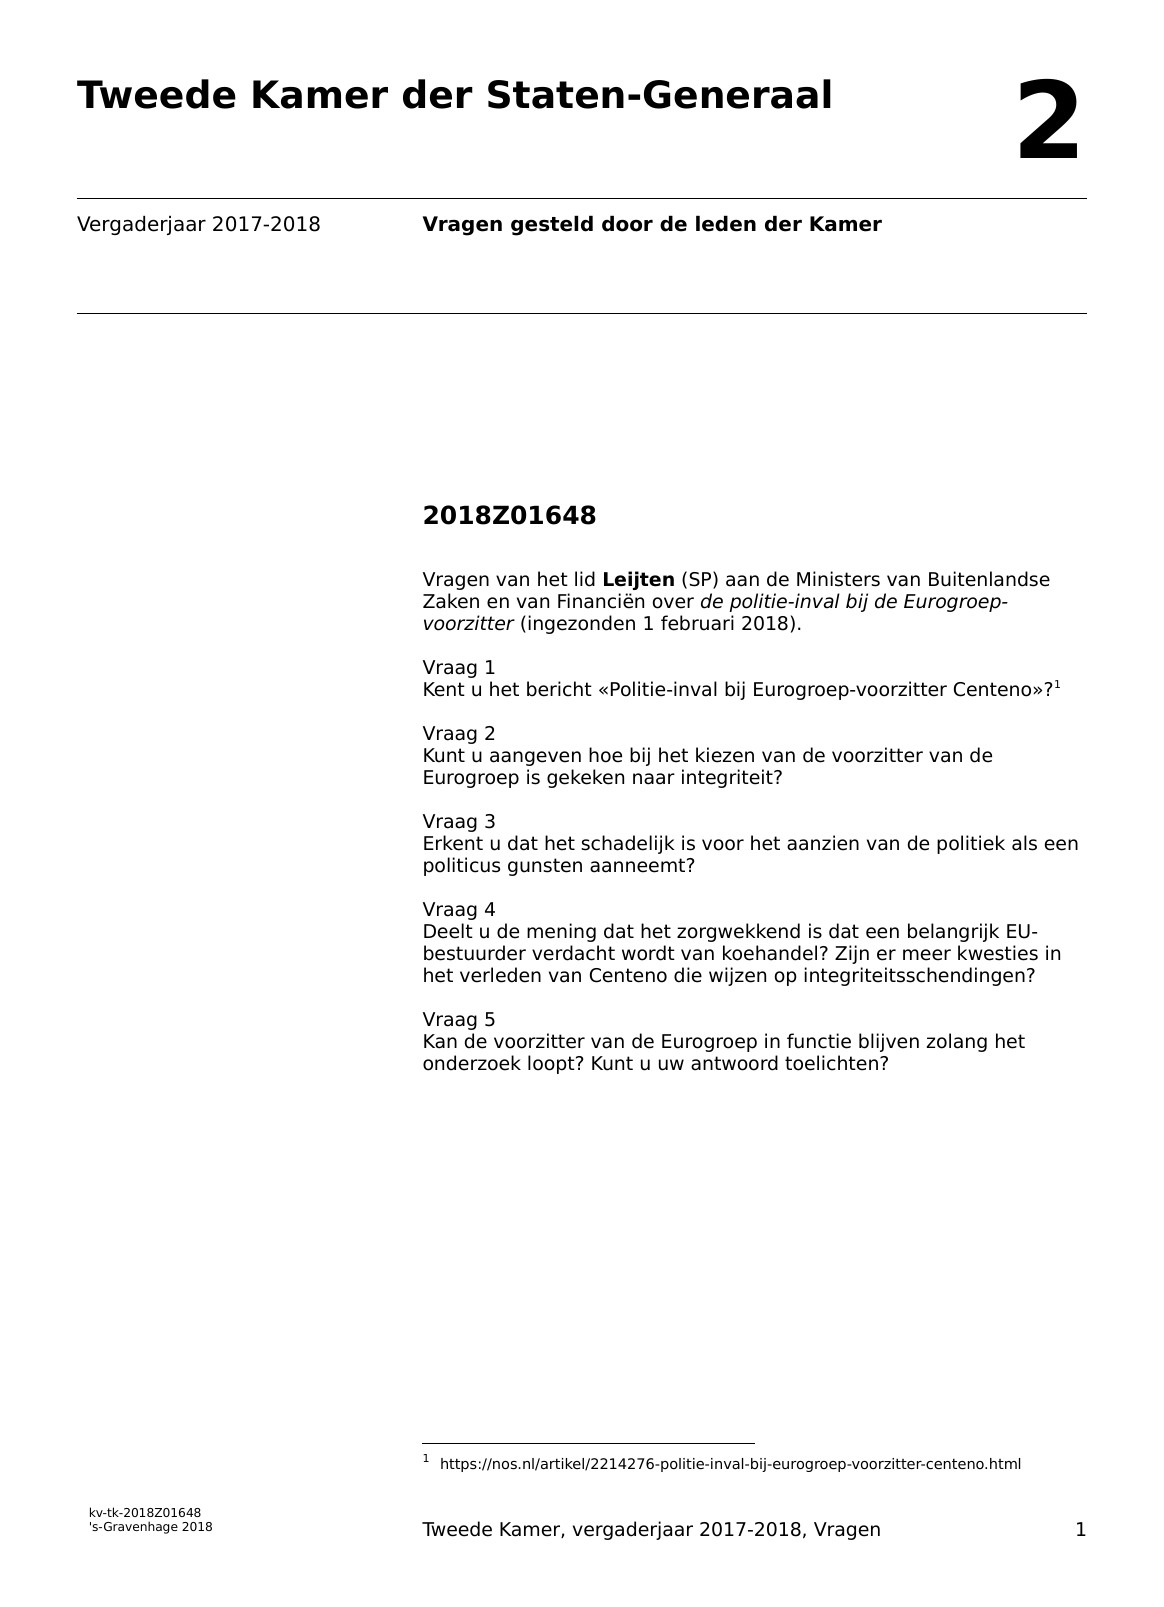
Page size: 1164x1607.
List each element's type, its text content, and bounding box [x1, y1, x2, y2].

text Vraag 3 [422, 811, 1087, 833]
table_cell Vergaderjaar 2017-2018 [77, 199, 422, 313]
table_cell Vragen gesteld door de leden der Kamer [422, 199, 1087, 313]
text Kan de voorzitter van de Eurogroep in functie blijven zolang het onderzoek loopt? Kunt u uw antwoord toelichten? [422, 1031, 1087, 1075]
text Vraag 1 [422, 657, 1087, 679]
text 's-Gravenhage 2018 [88, 1520, 323, 1534]
text Vragen van het lid Leijten (SP) aan de Ministers van Buitenlandse Zaken en van Financiën over de politie-inval bij de Eurogroep-voorzitter (ingezonden 1 februari 2018). [422, 569, 1087, 635]
text Kunt u aangeven hoe bij het kiezen van de voorzitter van de Eurogroep is gekeken naar integriteit? [422, 745, 1087, 789]
table_header Tweede Kamer der Staten-Generaal [77, 59, 886, 198]
text 2018Z01648 [422, 501, 1087, 531]
text Vraag 2 [422, 723, 1087, 745]
text Erkent u dat het schadelijk is voor het aanzien van de politiek als een politicus gunsten aanneemt? [422, 833, 1087, 877]
text Vraag 4 [422, 899, 1087, 921]
text https://nos.nl/artikel/2214276-politie-inval-bij-eurogroep-voorzitter-centeno.html [422, 1452, 1087, 1474]
text Kent u het bericht «Politie-inval bij Eurogroep-voorzitter Centeno»? [422, 679, 1087, 701]
table_header 2 [886, 59, 1087, 198]
text Deelt u de mening dat het zorgwekkend is dat een belangrijk EU-bestuurder verdacht wordt van koehandel? Zijn er meer kwesties in het verleden van Centeno die wijzen op integriteitsschendingen? [422, 921, 1087, 987]
text Vraag 5 [422, 1009, 1087, 1031]
text kv-tk-2018Z01648 [88, 1506, 323, 1520]
